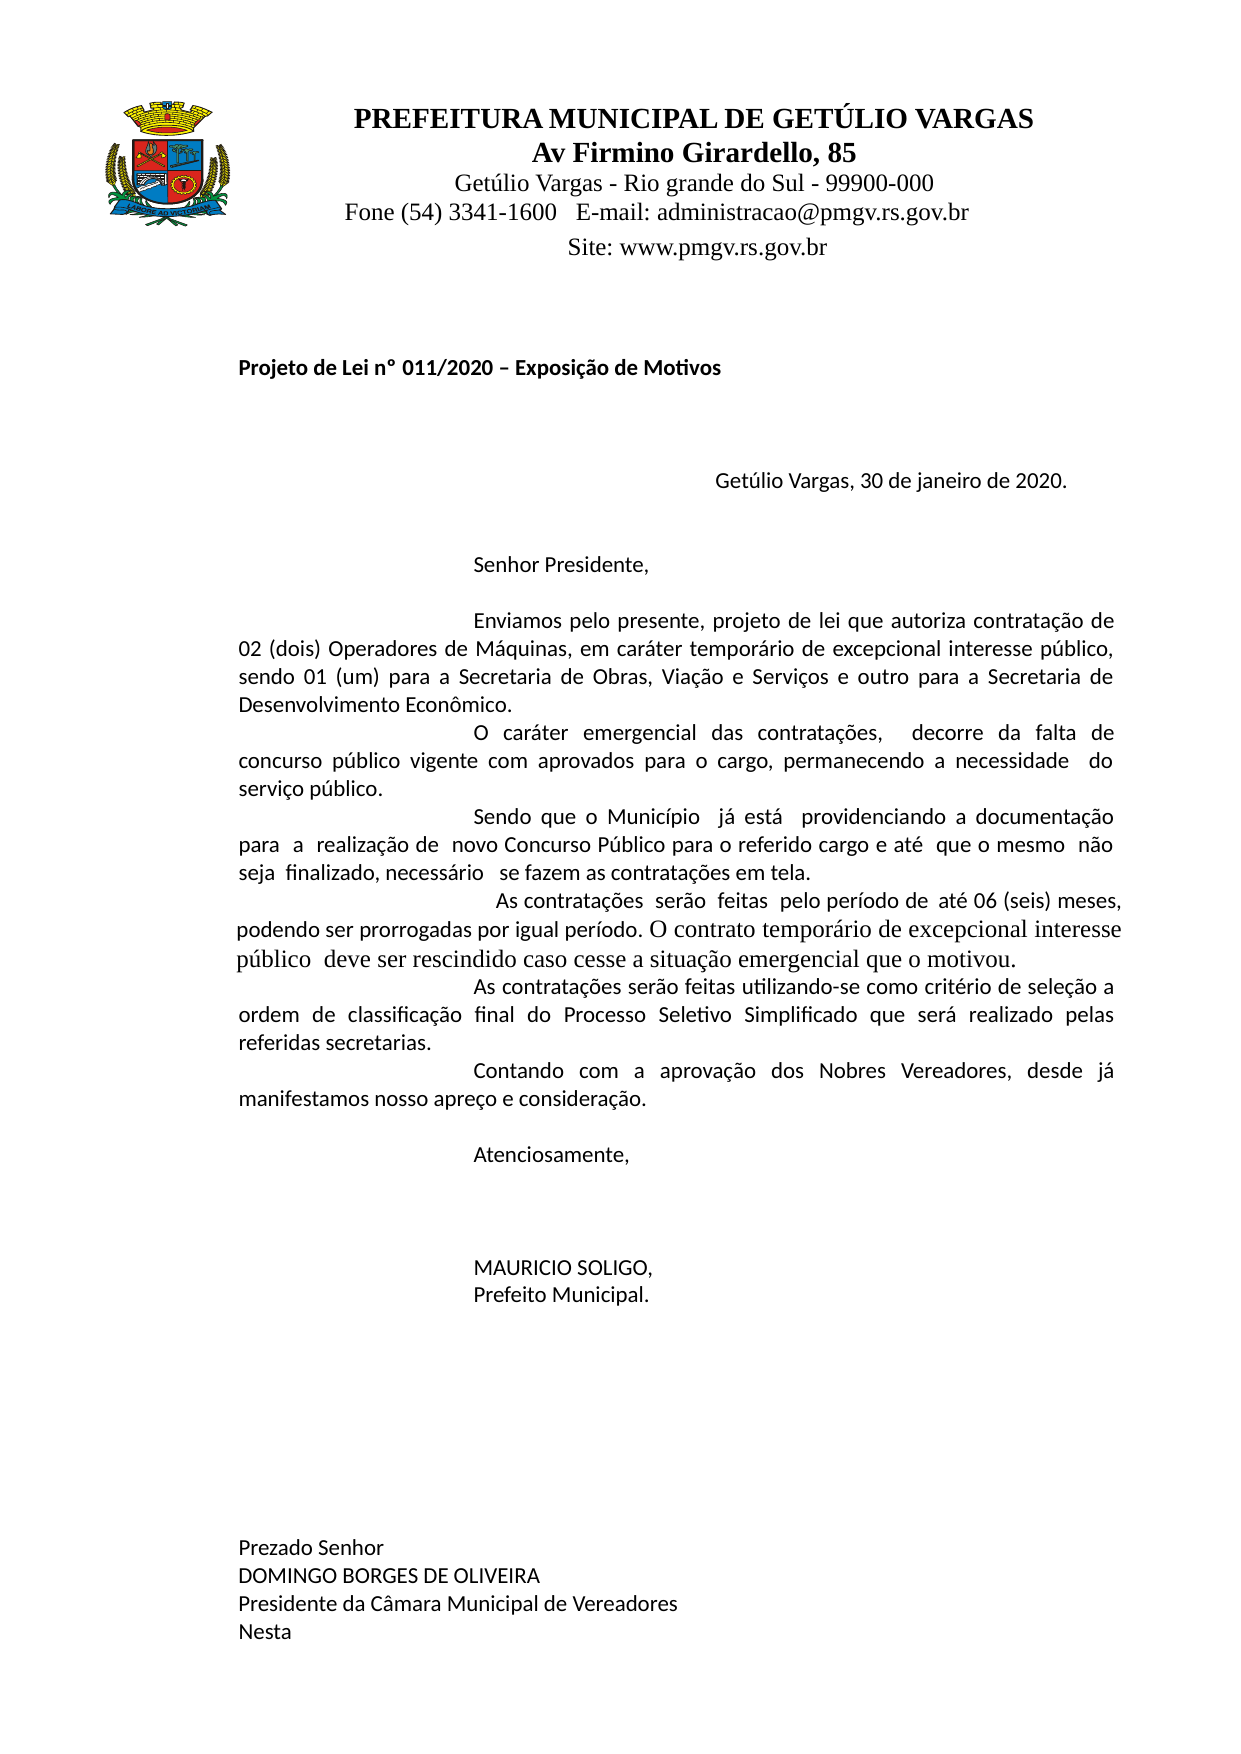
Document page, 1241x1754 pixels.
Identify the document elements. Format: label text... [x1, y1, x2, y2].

text Sendo que o Município já está providenciando a documentação para a realização de novo Concurso Público para o referido cargo e até que o mesmo não seja finalizado, necessário se fazem as contratações em tela. [238, 802, 1115, 887]
text O caráter emergencial das contratações, decorre da falta de concurso público vigente com aprovados para o cargo, permanecendo a necessidade do serviço público. [238, 718, 1115, 802]
text Prefeito Municipal. [238, 1281, 1115, 1309]
text Enviamos pelo presente, projeto de lei que autoriza contratação de 02 (dois) Operadores de Máquinas, em caráter temporário de excepcional interesse público, sendo 01 (um) para a Secretaria de Obras, Viação e Serviços e outro para a Secretaria de Desenvolvimento Econômico. [238, 606, 1115, 718]
text Presidente da Câmara Municipal de Vereadores [212, 1589, 1115, 1617]
text Atenciosamente, [238, 1141, 1115, 1168]
text Nesta [238, 1617, 1115, 1645]
text Getúlio Vargas, 30 de janeiro de 2020. [238, 466, 1115, 494]
text As contratações serão feitas pelo período de até 06 (seis) meses, podendo ser prorrogadas por igual período. O contrato temporário de excepcional interesse público deve ser rescindido caso cesse a situação emergencial que o motivou. [236, 887, 1122, 972]
text As contratações serão feitas utilizando-se como critério de seleção a ordem de classificação final do Processo Seletivo Simplificado que será realizado pelas referidas secretarias. [238, 972, 1115, 1056]
text DOMINGO BORGES DE OLIVEIRA [212, 1561, 1115, 1589]
text Contando com a aprovação dos Nobres Vereadores, desde já manifestamos nosso apreço e consideração. [238, 1056, 1115, 1112]
text Senhor Presidente, [238, 550, 1115, 578]
text Projeto de Lei nº 011/2020 – Exposição de Motivos [238, 353, 1115, 381]
text MAURICIO SOLIGO, [238, 1253, 1115, 1281]
text Prezado Senhor [238, 1533, 1115, 1561]
